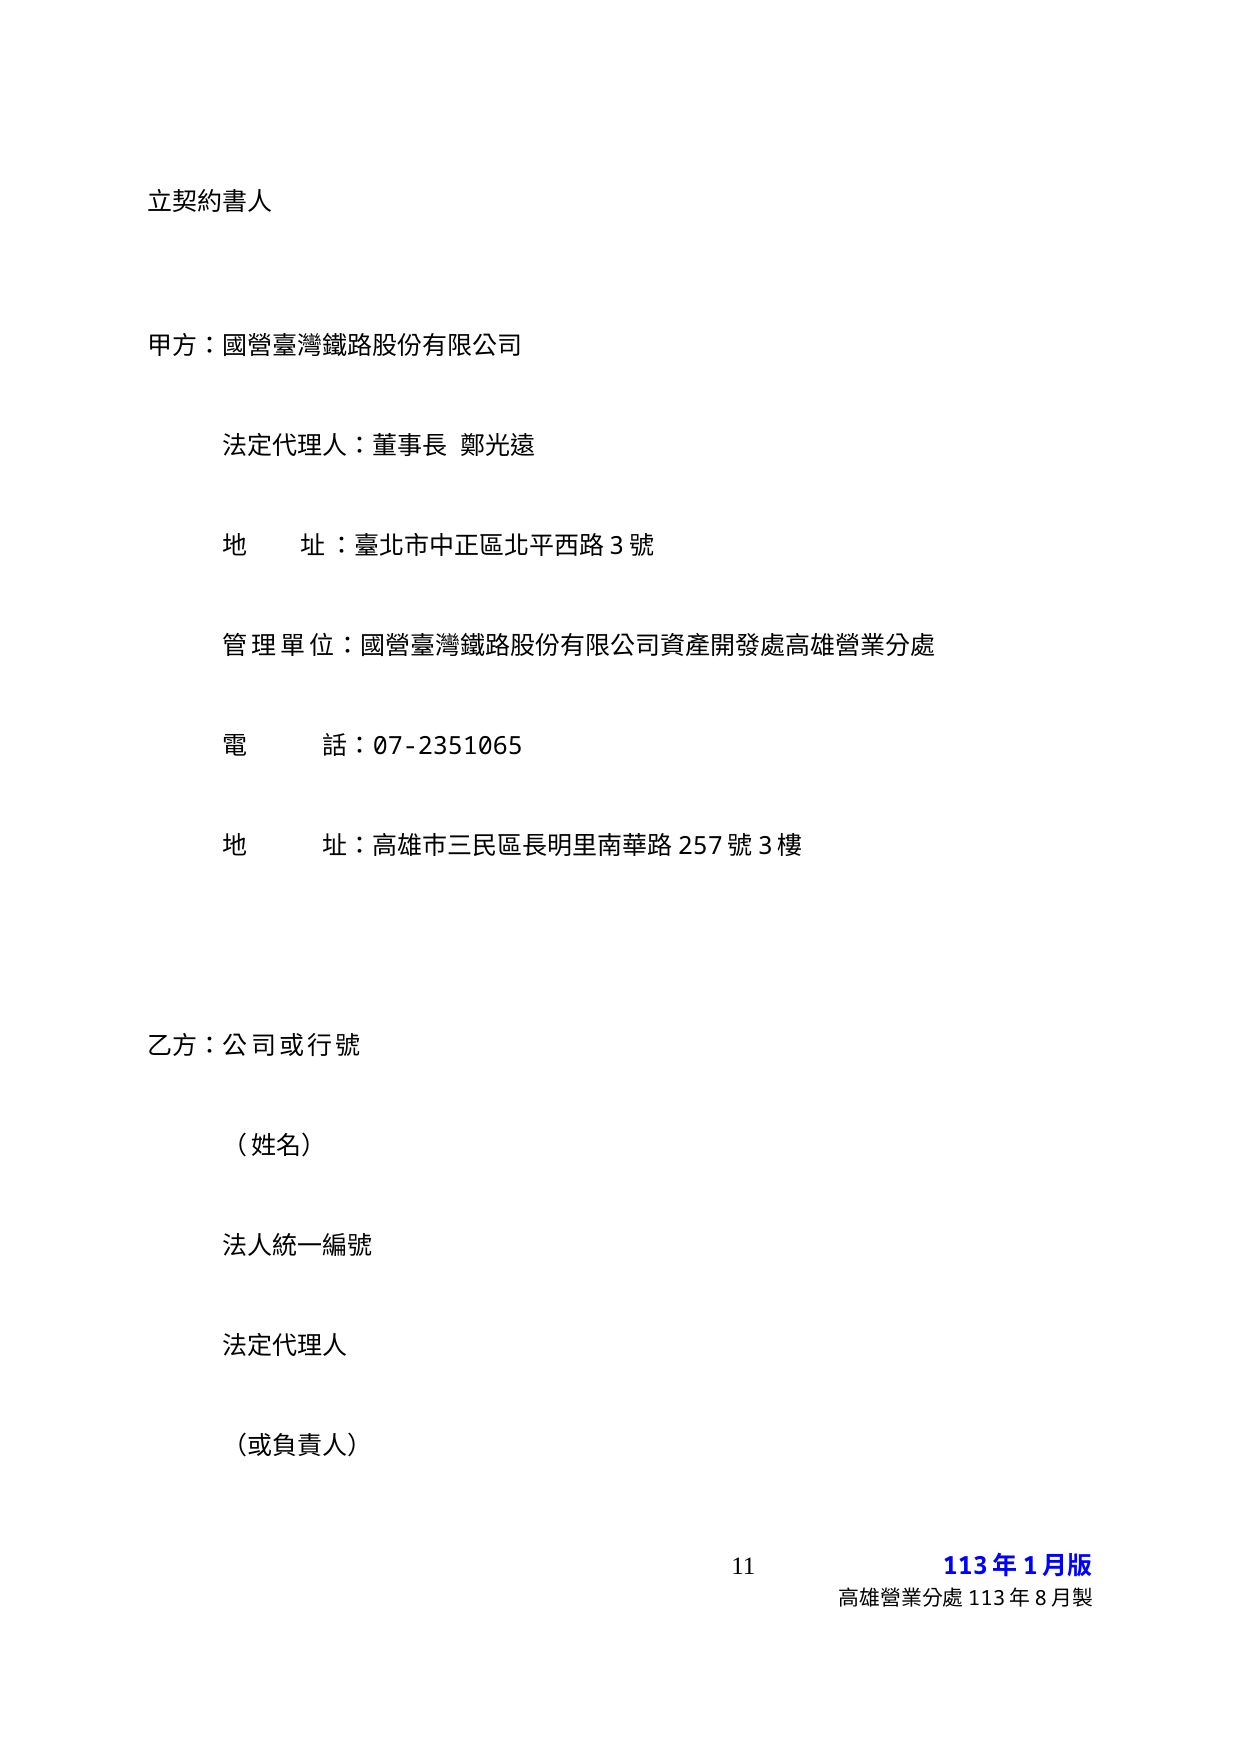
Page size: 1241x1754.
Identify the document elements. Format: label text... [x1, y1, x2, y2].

text 乙方：公司或行號 [148, 1002, 1092, 1064]
text 法人統一編號 [223, 1202, 1092, 1264]
text 管理單位：國營臺灣鐵路股份有限公司資產開發處高雄營業分處 [223, 602, 1092, 664]
text 法定代理人：董事長 鄭光遠 [223, 402, 1092, 464]
text 立契約書人 [148, 158, 1092, 220]
text 電 話：07-2351065 [223, 702, 1092, 764]
text 法定代理人 [223, 1302, 1092, 1364]
text （姓名） [223, 1102, 1092, 1164]
text 地 址：高雄巿三民區長明里南華路257號3樓 [223, 802, 1092, 864]
text 甲方：國營臺灣鐵路股份有限公司 [148, 302, 1092, 364]
text 地 址：臺北市中正區北平西路3號 [223, 502, 1092, 564]
text （或負責人） [223, 1402, 1092, 1464]
